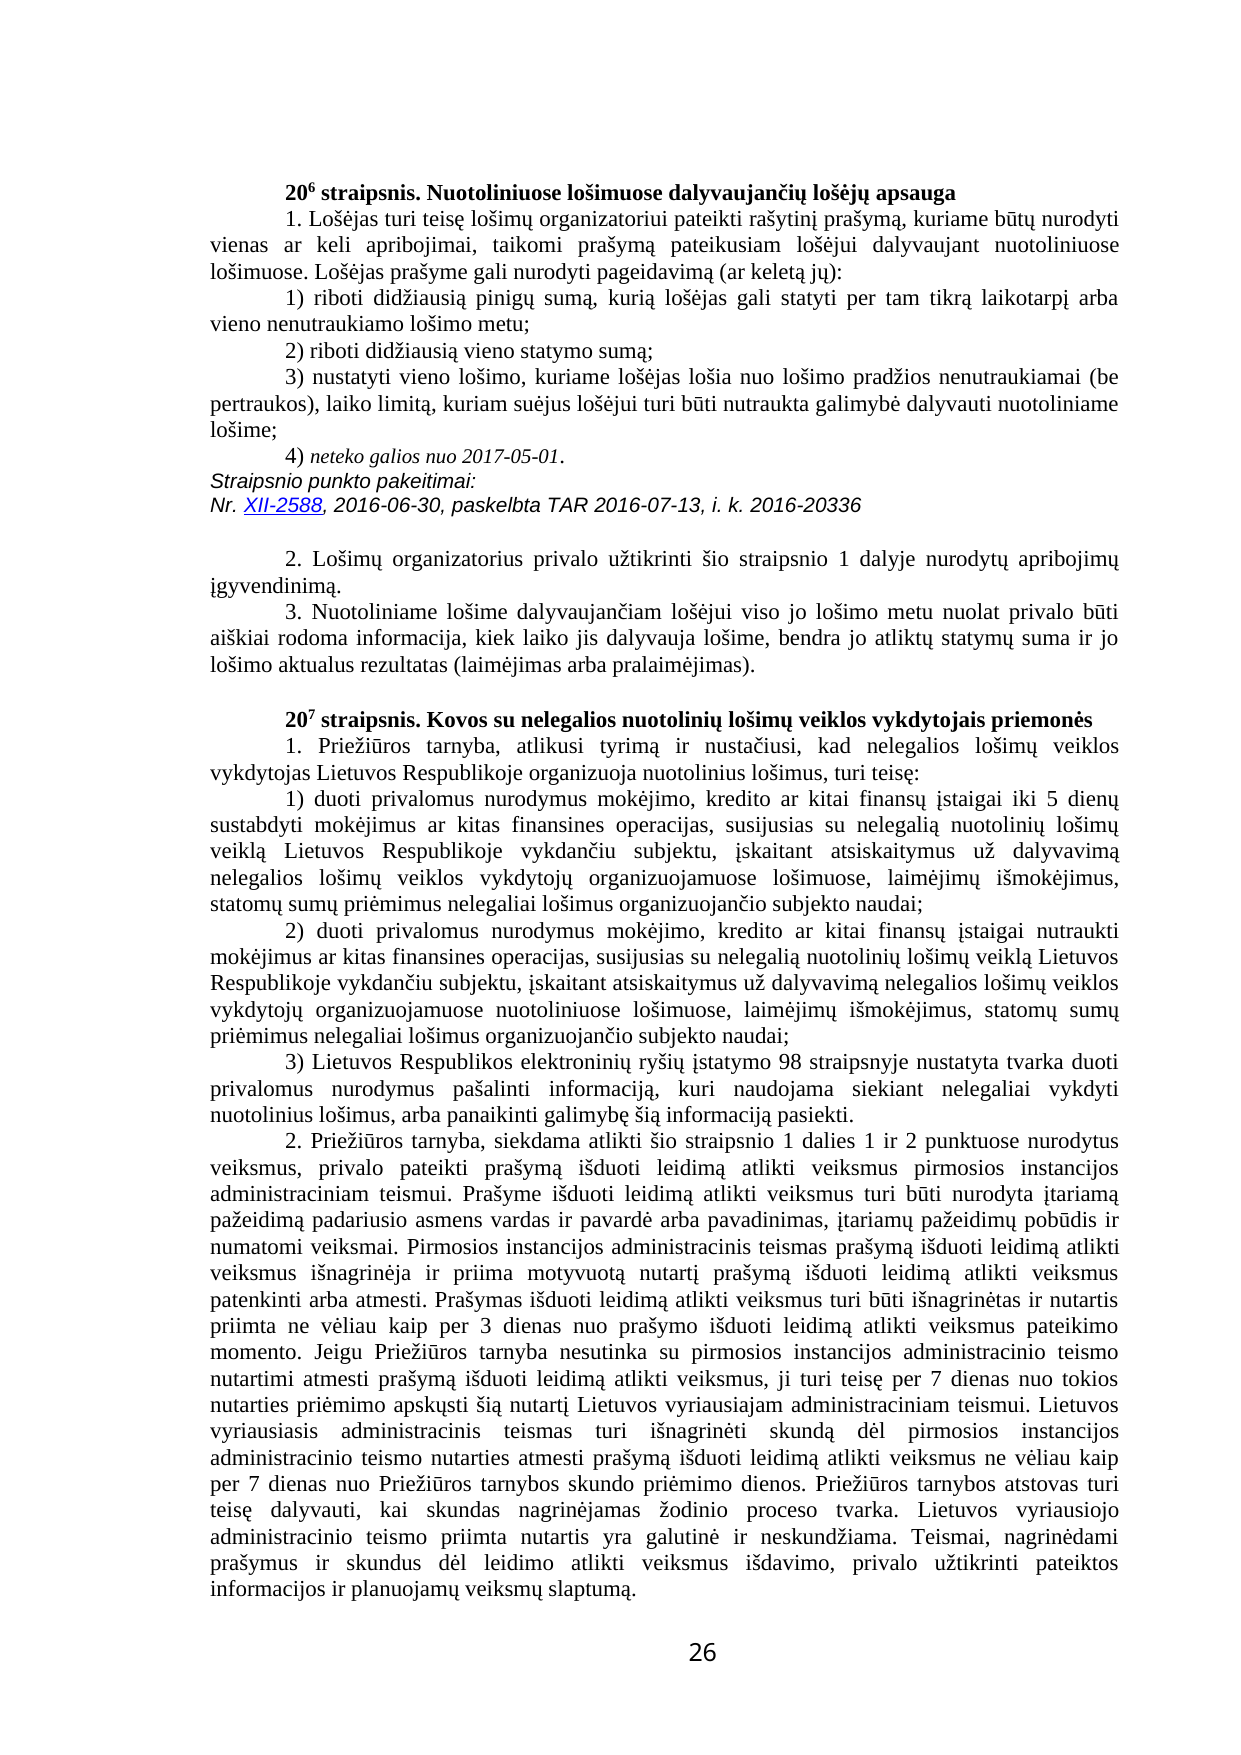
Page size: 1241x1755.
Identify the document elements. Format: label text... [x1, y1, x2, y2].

text 2) riboti didžiausią vieno statymo sumą; [210, 337, 1120, 363]
text 1) duoti privalomus nurodymus mokėjimo, kredito ar kitai finansų įstaigai iki 5 dienų sustabdyti mokėjimus ar kitas finansines operacijas, susijusias su nelegalią nuotolinių lošimų veiklą Lietuvos Respublikoje vykdančiu subjektu, įskaitant atsiskaitymus už dalyvavimą nelegalios lošimų veiklos vykdytojų organizuojamuose lošimuose, laimėjimų išmokėjimus, statomų sumų priėmimus nelegaliai lošimus organizuojančio subjekto naudai; [210, 785, 1120, 917]
text 207 straipsnis. Kovos su nelegalios nuotolinių lošimų veiklos vykdytojais priemonės [210, 706, 1120, 732]
text 2) duoti privalomus nurodymus mokėjimo, kredito ar kitai finansų įstaigai nutraukti mokėjimus ar kitas finansines operacijas, susijusias su nelegalią nuotolinių lošimų veiklą Lietuvos Respublikoje vykdančiu subjektu, įskaitant atsiskaitymus už dalyvavimą nelegalios lošimų veiklos vykdytojų organizuojamuose nuotoliniuose lošimuose, laimėjimų išmokėjimus, statomų sumų priėmimus nelegaliai lošimus organizuojančio subjekto naudai; [210, 917, 1120, 1048]
text 1. Lošėjas turi teisę lošimų organizatoriui pateikti rašytinį prašymą, kuriame būtų nurodyti vienas ar keli apribojimai, taikomi prašymą pateikusiam lošėjui dalyvaujant nuotoliniuose lošimuose. Lošėjas prašyme gali nurodyti pageidavimą (ar keletą jų): [210, 205, 1120, 284]
text 3) nustatyti vieno lošimo, kuriame lošėjas lošia nuo lošimo pradžios nenutraukiamai (be pertraukos), laiko limitą, kuriam suėjus lošėjui turi būti nutraukta galimybė dalyvauti nuotoliniame lošime; [210, 363, 1120, 442]
text 1. Priežiūros tarnyba, atlikusi tyrimą ir nustačiusi, kad nelegalios lošimų veiklos vykdytojas Lietuvos Respublikoje organizuoja nuotolinius lošimus, turi teisę: [210, 732, 1120, 785]
text Nr. XII-2588, 2016-06-30, paskelbta TAR 2016-07-13, i. k. 2016-20336 [210, 493, 1120, 517]
text 3) Lietuvos Respublikos elektroninių ryšių įstatymo 98 straipsnyje nustatyta tvarka duoti privalomus nurodymus pašalinti informaciją, kuri naudojama siekiant nelegaliai vykdyti nuotolinius lošimus, arba panaikinti galimybę šią informaciją pasiekti. [210, 1048, 1120, 1127]
text 2. Priežiūros tarnyba, siekdama atlikti šio straipsnio 1 dalies 1 ir 2 punktuose nurodytus veiksmus, privalo pateikti prašymą išduoti leidimą atlikti veiksmus pirmosios instancijos administraciniam teismui. Prašyme išduoti leidimą atlikti veiksmus turi būti nurodyta įtariamą pažeidimą padariusio asmens vardas ir pavardė arba pavadinimas, įtariamų pažeidimų pobūdis ir numatomi veiksmai. Pirmosios instancijos administracinis teismas prašymą išduoti leidimą atlikti veiksmus išnagrinėja ir priima motyvuotą nutartį prašymą išduoti leidimą atlikti veiksmus patenkinti arba atmesti. Prašymas išduoti leidimą atlikti veiksmus turi būti išnagrinėtas ir nutartis priimta ne vėliau kaip per 3 dienas nuo prašymo išduoti leidimą atlikti veiksmus pateikimo momento. Jeigu Priežiūros tarnyba nesutinka su pirmosios instancijos administracinio teismo nutartimi atmesti prašymą išduoti leidimą atlikti veiksmus, ji turi teisę per 7 dienas nuo tokios nutarties priėmimo apskųsti šią nutartį Lietuvos vyriausiajam administraciniam teismui. Lietuvos vyriausiasis administracinis teismas turi išnagrinėti skundą dėl pirmosios instancijos administracinio teismo nutarties atmesti prašymą išduoti leidimą atlikti veiksmus ne vėliau kaip per 7 dienas nuo Priežiūros tarnybos skundo priėmimo dienos. Priežiūros tarnybos atstovas turi teisę dalyvauti, kai skundas nagrinėjamas žodinio proceso tvarka. Lietuvos vyriausiojo administracinio teismo priimta nutartis yra galutinė ir neskundžiama. Teismai, nagrinėdami prašymus ir skundus dėl leidimo atlikti veiksmus išdavimo, privalo užtikrinti pateiktos informacijos ir planuojamų veiksmų slaptumą. [210, 1127, 1120, 1602]
text 1) riboti didžiausią pinigų sumą, kurią lošėjas gali statyti per tam tikrą laikotarpį arba vieno nenutraukiamo lošimo metu; [210, 284, 1120, 337]
text 4) neteko galios nuo 2017-05-01. [210, 442, 1120, 469]
text 206 straipsnis. Nuotoliniuose lošimuose dalyvaujančių lošėjų apsauga [210, 179, 1120, 205]
text 3. Nuotoliniame lošime dalyvaujančiam lošėjui viso jo lošimo metu nuolat privalo būti aiškiai rodoma informacija, kiek laiko jis dalyvauja lošime, bendra jo atliktų statymų suma ir jo lošimo aktualus rezultatas (laimėjimas arba pralaimėjimas). [210, 598, 1120, 677]
text 2. Lošimų organizatorius privalo užtikrinti šio straipsnio 1 dalyje nurodytų apribojimų įgyvendinimą. [210, 545, 1120, 598]
text Straipsnio punkto pakeitimai: [210, 469, 1120, 493]
